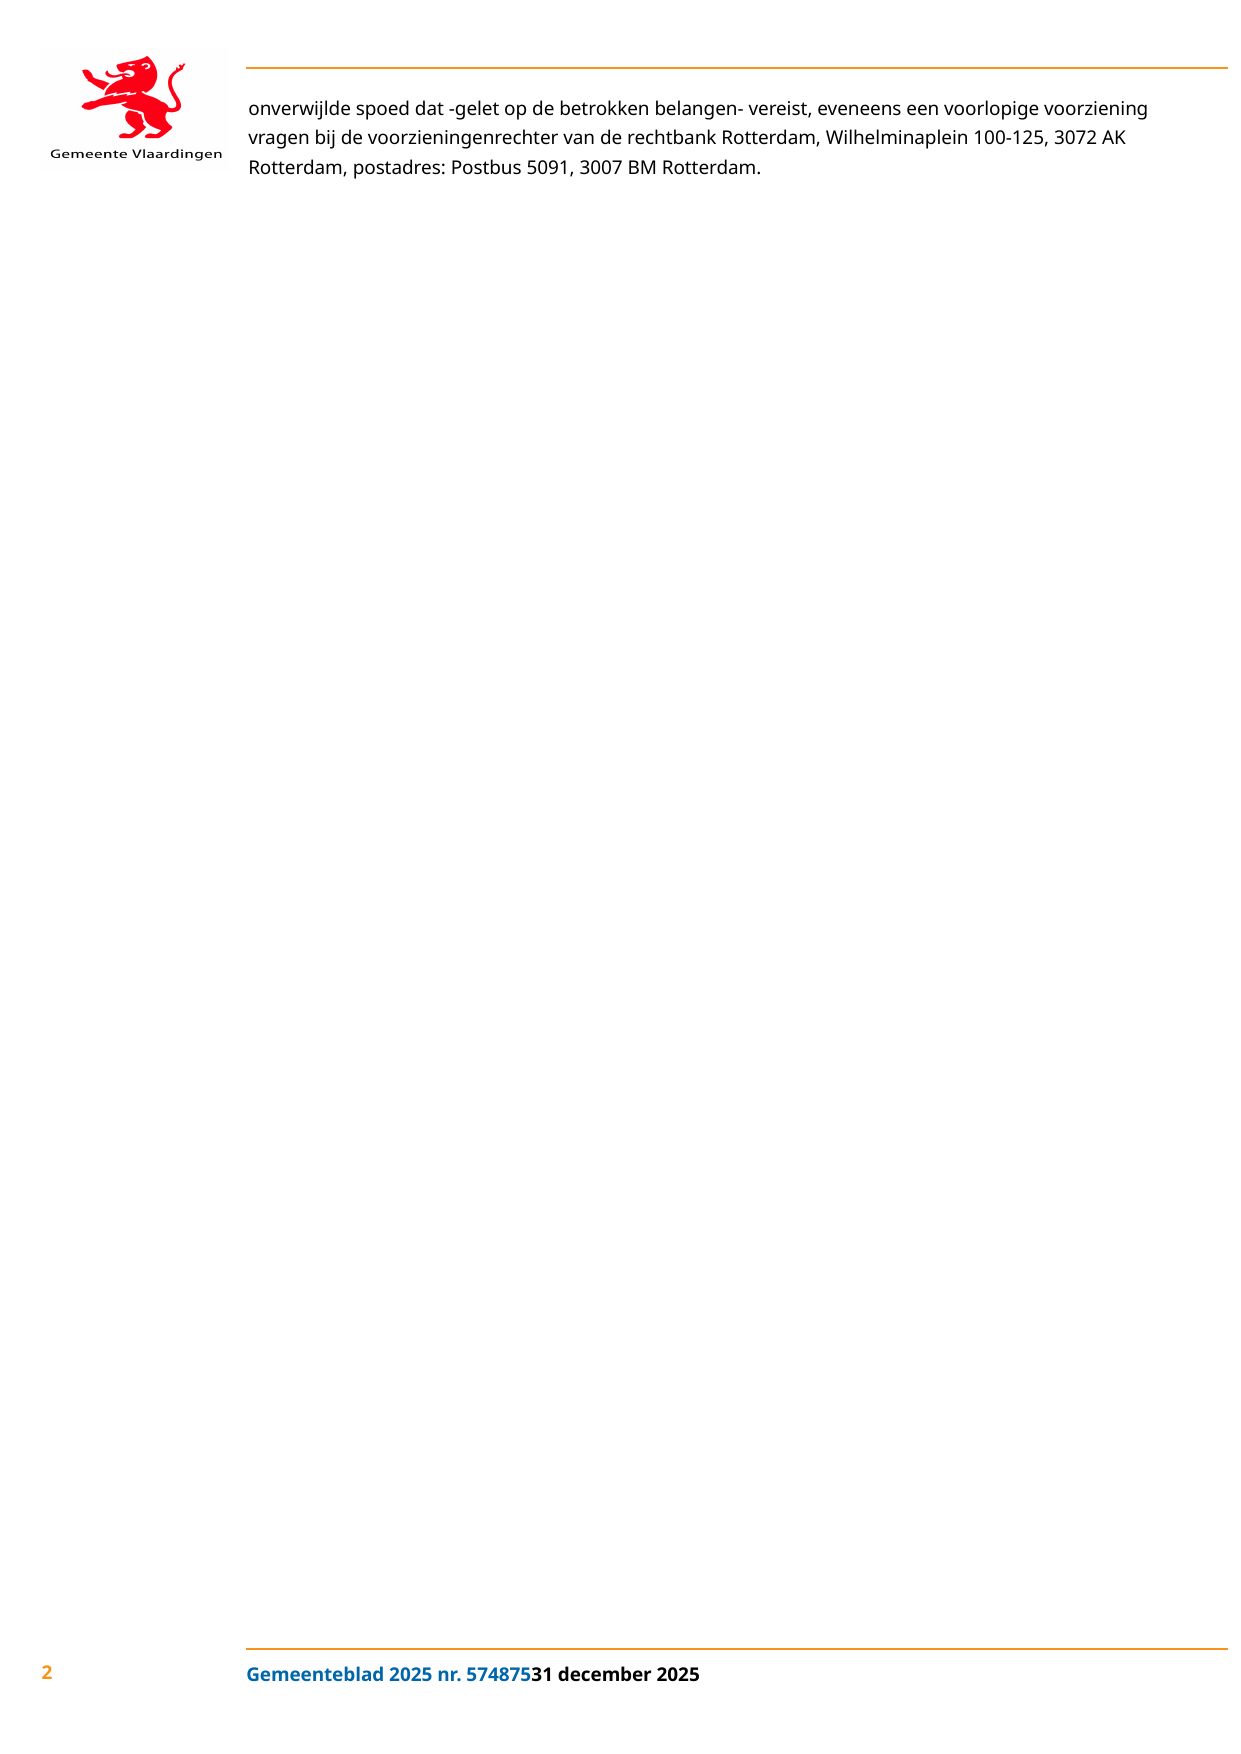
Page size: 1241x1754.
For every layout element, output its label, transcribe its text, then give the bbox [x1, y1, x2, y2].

text onverwijlde spoed dat -gelet op de betrokken belangen- vereist, eveneens een voorlopige voorziening vragen bij de voorzieningenrechter van de rechtbank Rotterdam, Wilhelminaplein 100-125, 3072 AK Rotterdam, postadres: Postbus 5091, 3007 BM Rotterdam. [248, 95, 1152, 180]
picture [41, 47, 231, 172]
